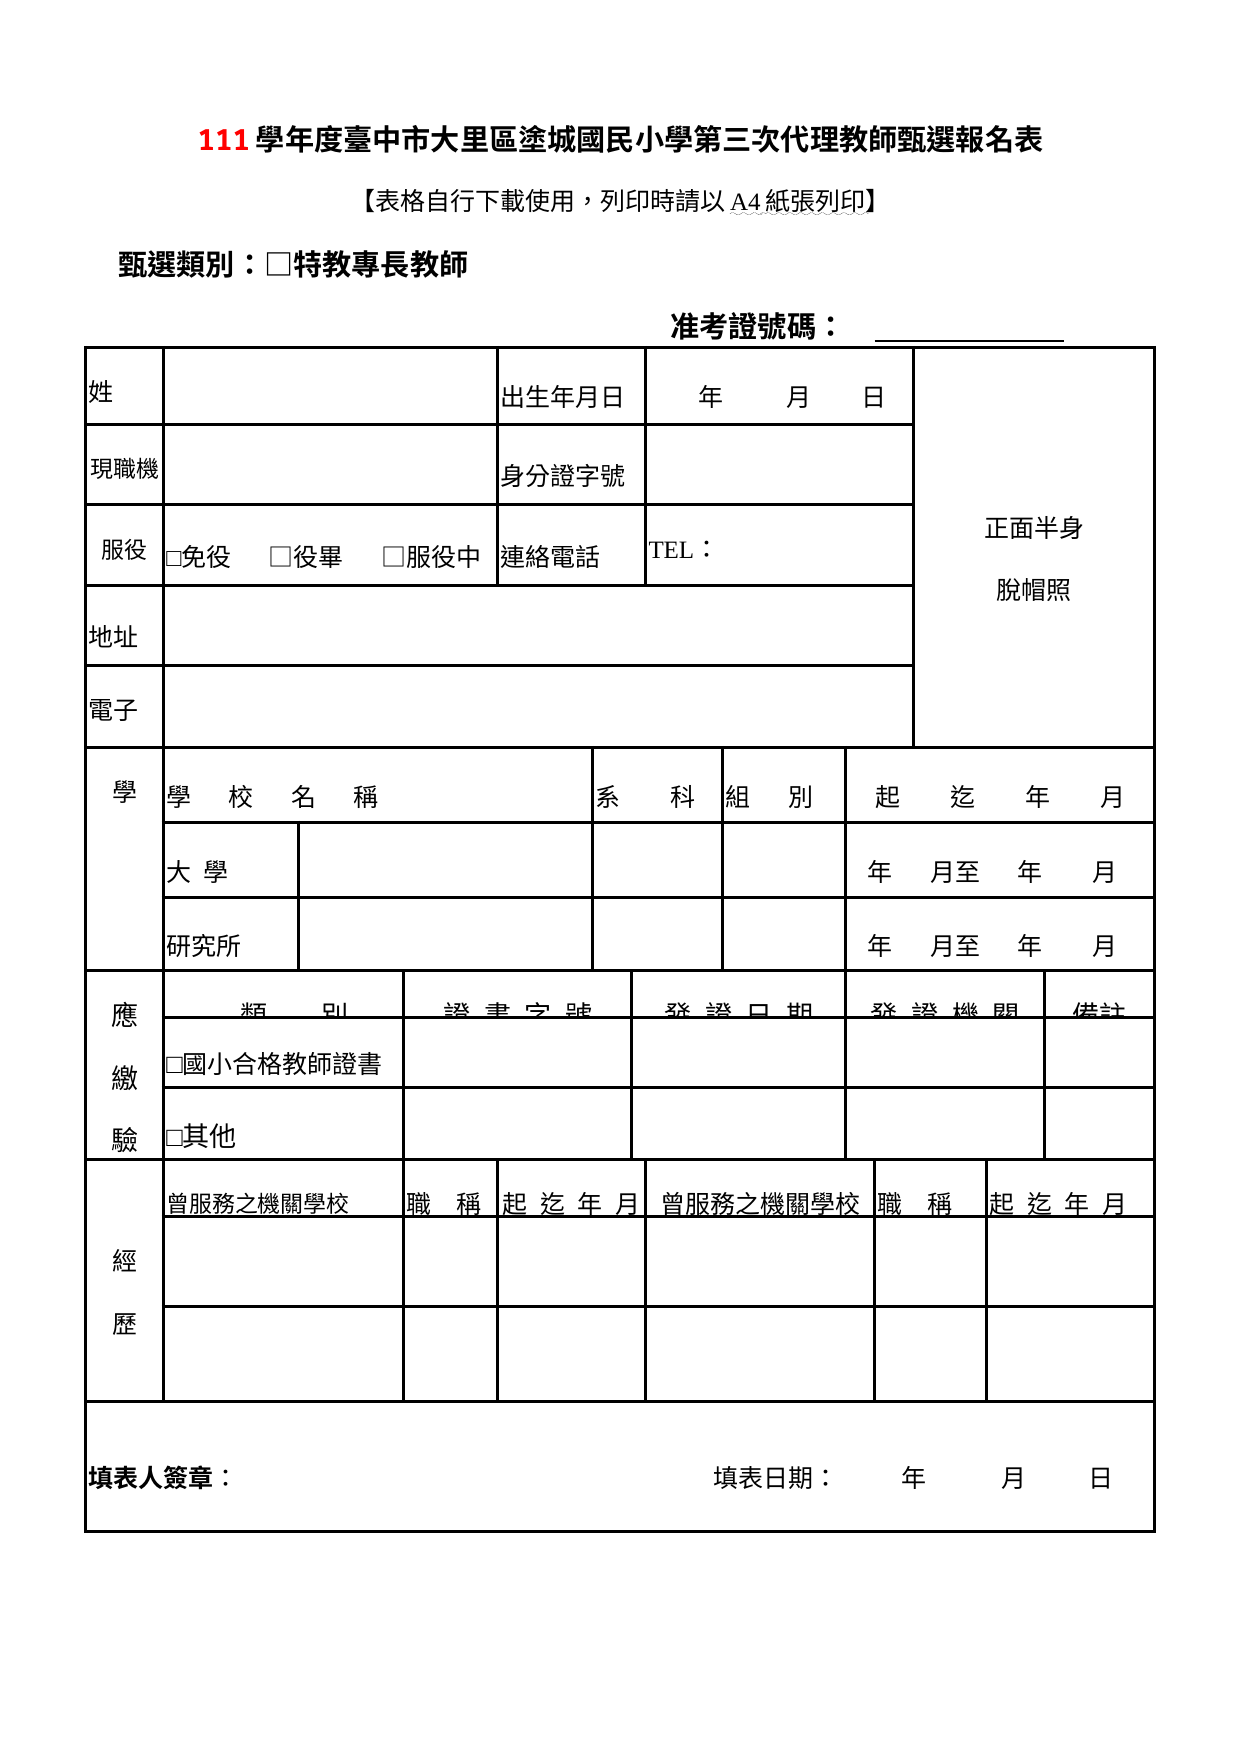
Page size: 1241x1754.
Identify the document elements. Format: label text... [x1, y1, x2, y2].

table_cell [876, 1308, 985, 1400]
table_header 年 月 日 [647, 349, 912, 422]
table_cell [499, 1308, 644, 1400]
table_cell 職 稱 [405, 1161, 496, 1215]
table_cell 大 學 [165, 824, 297, 896]
table_cell 服役 情形 [87, 506, 162, 584]
table_cell [647, 426, 912, 503]
table_cell [988, 1218, 1153, 1304]
table_cell 學 歷 [87, 749, 162, 969]
table_cell 起 迄 年 月 [847, 749, 1153, 821]
table_cell 發 證 日 期 [633, 972, 844, 1016]
table_cell 研究所 [165, 899, 297, 969]
table_cell [594, 824, 721, 896]
table_cell 現職機關學校 [87, 426, 162, 503]
table_cell 職 稱 [876, 1161, 985, 1215]
table_cell 學 校 名 稱 [165, 749, 591, 821]
table_cell [405, 1019, 630, 1086]
table_cell [165, 667, 912, 746]
table_cell [165, 587, 912, 664]
table_cell [988, 1308, 1153, 1400]
table_cell [633, 1019, 844, 1086]
table_cell □國小合格教師證書 [165, 1019, 402, 1086]
table_cell 年 月至 年 月 [847, 899, 1153, 969]
table_cell [1046, 1019, 1153, 1086]
table_cell [847, 1019, 1043, 1086]
table_cell [165, 1218, 402, 1304]
table_cell 組 別 [724, 749, 844, 821]
text 准考證號碼： [118, 283, 1064, 346]
table_cell [633, 1089, 844, 1158]
table_cell □其他 [165, 1089, 402, 1158]
table_header 正面半身 脫帽照 [915, 349, 1153, 746]
table_cell [647, 1308, 873, 1400]
table_cell 電子郵件 [87, 667, 162, 746]
table_cell [405, 1218, 496, 1304]
text 甄選類別：□特教專長教師 [118, 221, 1122, 283]
table_cell [165, 426, 496, 503]
table_cell 應 繳 驗 證 件 [87, 972, 162, 1158]
table_cell 年 月至 年 月 [847, 824, 1153, 896]
table_cell [594, 899, 721, 969]
table_cell 證 書 字 號 [405, 972, 630, 1016]
table_cell [1046, 1089, 1153, 1158]
table_cell 起 迄 年 月 [988, 1161, 1153, 1215]
table_cell 系 科 [594, 749, 721, 821]
table_cell [165, 1308, 402, 1400]
table_cell 經 歷 [87, 1161, 162, 1400]
table_cell 身分證字號 [499, 426, 644, 503]
table_cell TEL： 手機： [647, 506, 912, 584]
table_cell [300, 899, 591, 969]
table_cell [300, 824, 591, 896]
table_cell □免役 □役畢 □服役中 [165, 506, 496, 584]
table_cell 發 證 機 關 [847, 972, 1043, 1016]
table_cell [499, 1218, 644, 1304]
table_cell 類 別 [165, 972, 402, 1016]
table_cell 曾服務之機關學校 [647, 1161, 873, 1215]
table_cell 連絡電話 [499, 506, 644, 584]
table_cell 備註 [1046, 972, 1153, 1016]
table_cell [876, 1218, 985, 1304]
table_cell 曾服務之機關學校 [165, 1161, 402, 1215]
table_cell [724, 899, 844, 969]
table_cell [847, 1089, 1043, 1158]
table_cell 填表人簽章： 填表日期： 年 月 日 [87, 1403, 1153, 1530]
text 【表格自行下載使用，列印時請以A4紙張列印】 [118, 158, 1122, 221]
table_cell [724, 824, 844, 896]
table_cell 地址 [87, 587, 162, 664]
table_header 出生年月日 [499, 349, 644, 422]
table_header 姓 名 [87, 349, 162, 422]
table_header [165, 349, 496, 422]
table_cell [405, 1089, 630, 1158]
table_cell [647, 1218, 873, 1304]
table_cell 起 迄 年 月 [499, 1161, 644, 1215]
table_cell [405, 1308, 496, 1400]
text 111學年度臺中市大里區塗城國民小學第三次代理教師甄選報名表 [118, 96, 1122, 158]
